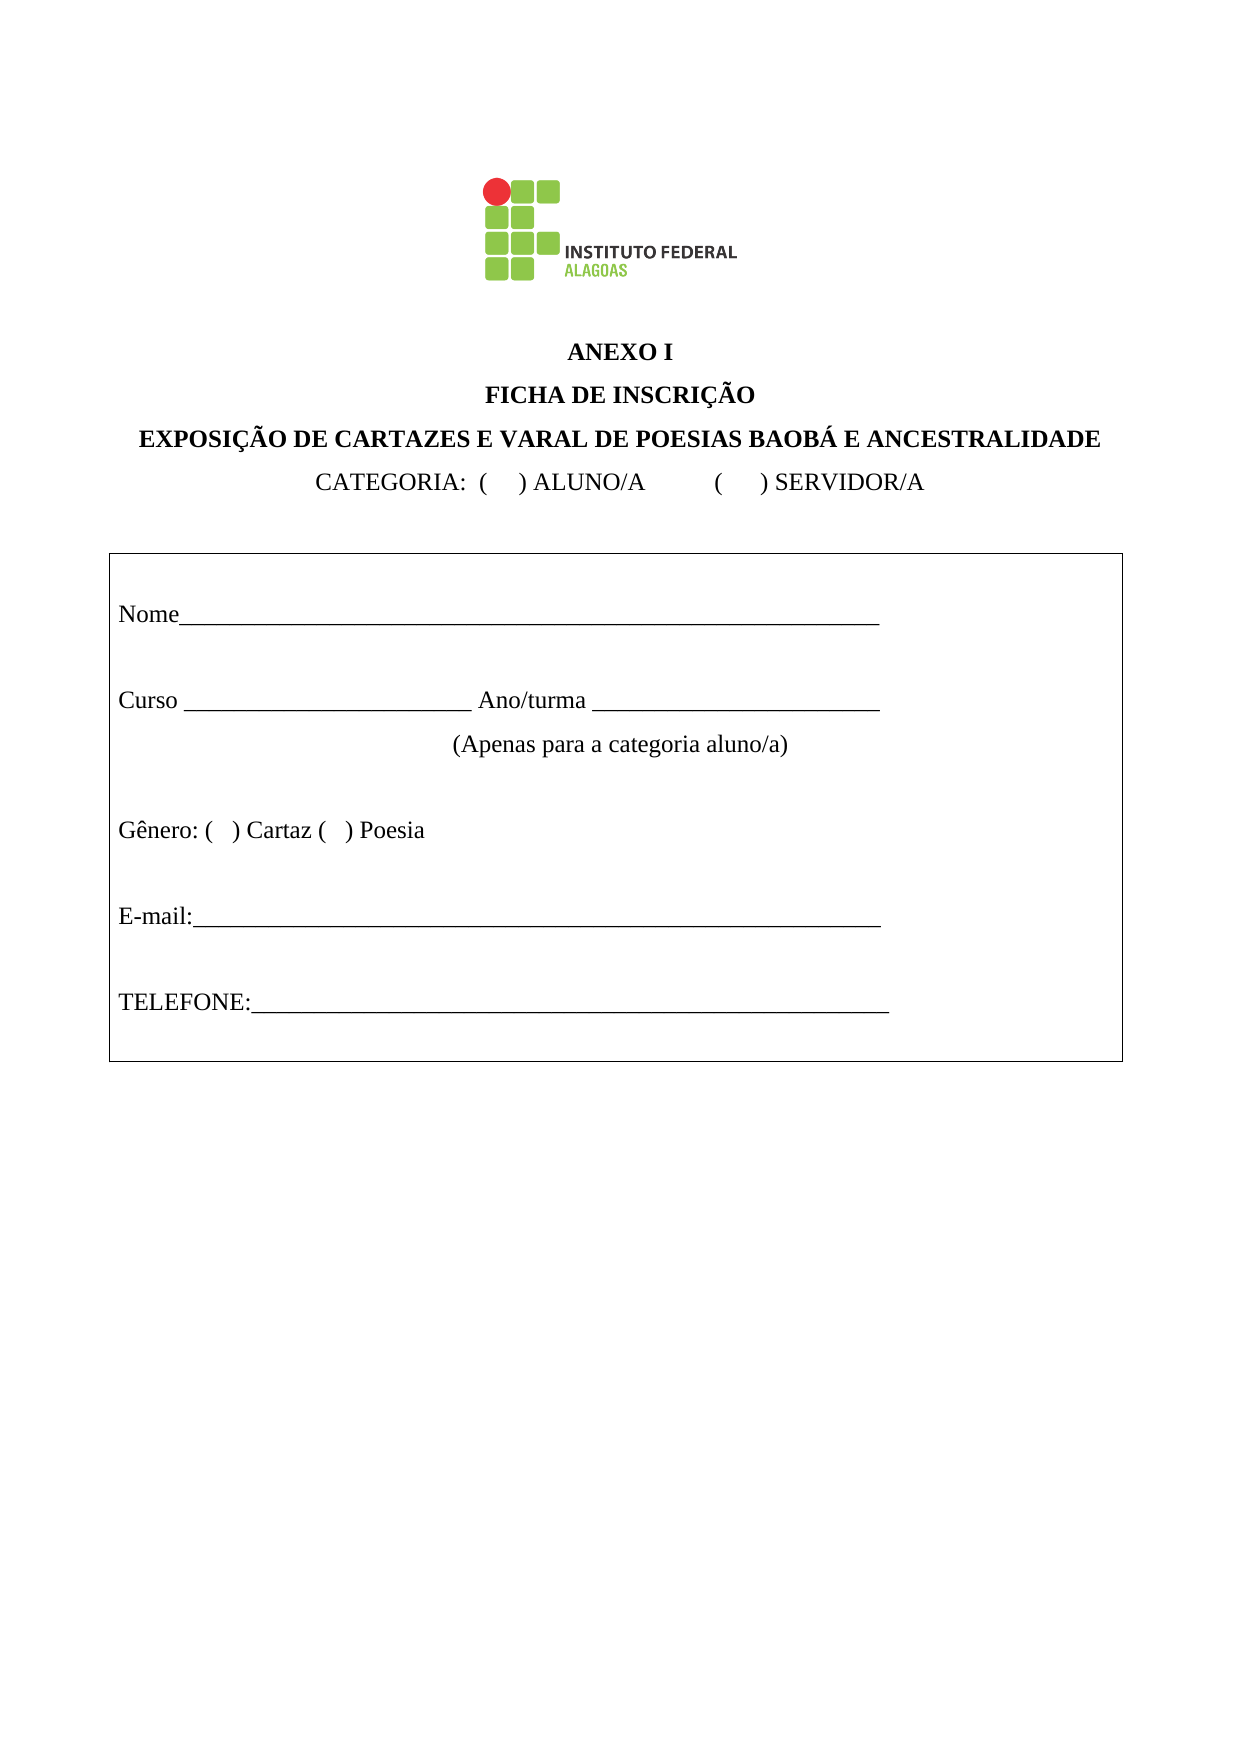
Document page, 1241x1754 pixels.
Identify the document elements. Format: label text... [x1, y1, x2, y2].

text Curso _______________________ Ano/turma _______________________ [110, 682, 1122, 714]
text ANEXO I [118, 337, 1122, 366]
text (Apenas para a categoria aluno/a) [110, 726, 1122, 757]
text EXPOSIÇÃO DE CARTAZES E VARAL DE POESIAS BAOBÁ E ANCESTRALIDADE [118, 424, 1122, 452]
text E-mail:_______________________________________________________ [110, 898, 1122, 930]
text TELEFONE:___________________________________________________ [110, 984, 1122, 1016]
text Gênero: ( ) Cartaz ( ) Poesia [110, 812, 1122, 844]
text Nome________________________________________________________ [110, 596, 1122, 628]
text CATEGORIA: ( ) ALUNO/A ( ) SERVIDOR/A [118, 467, 1122, 496]
text FICHA DE INSCRIÇÃO [118, 381, 1122, 409]
picture [482, 177, 758, 281]
